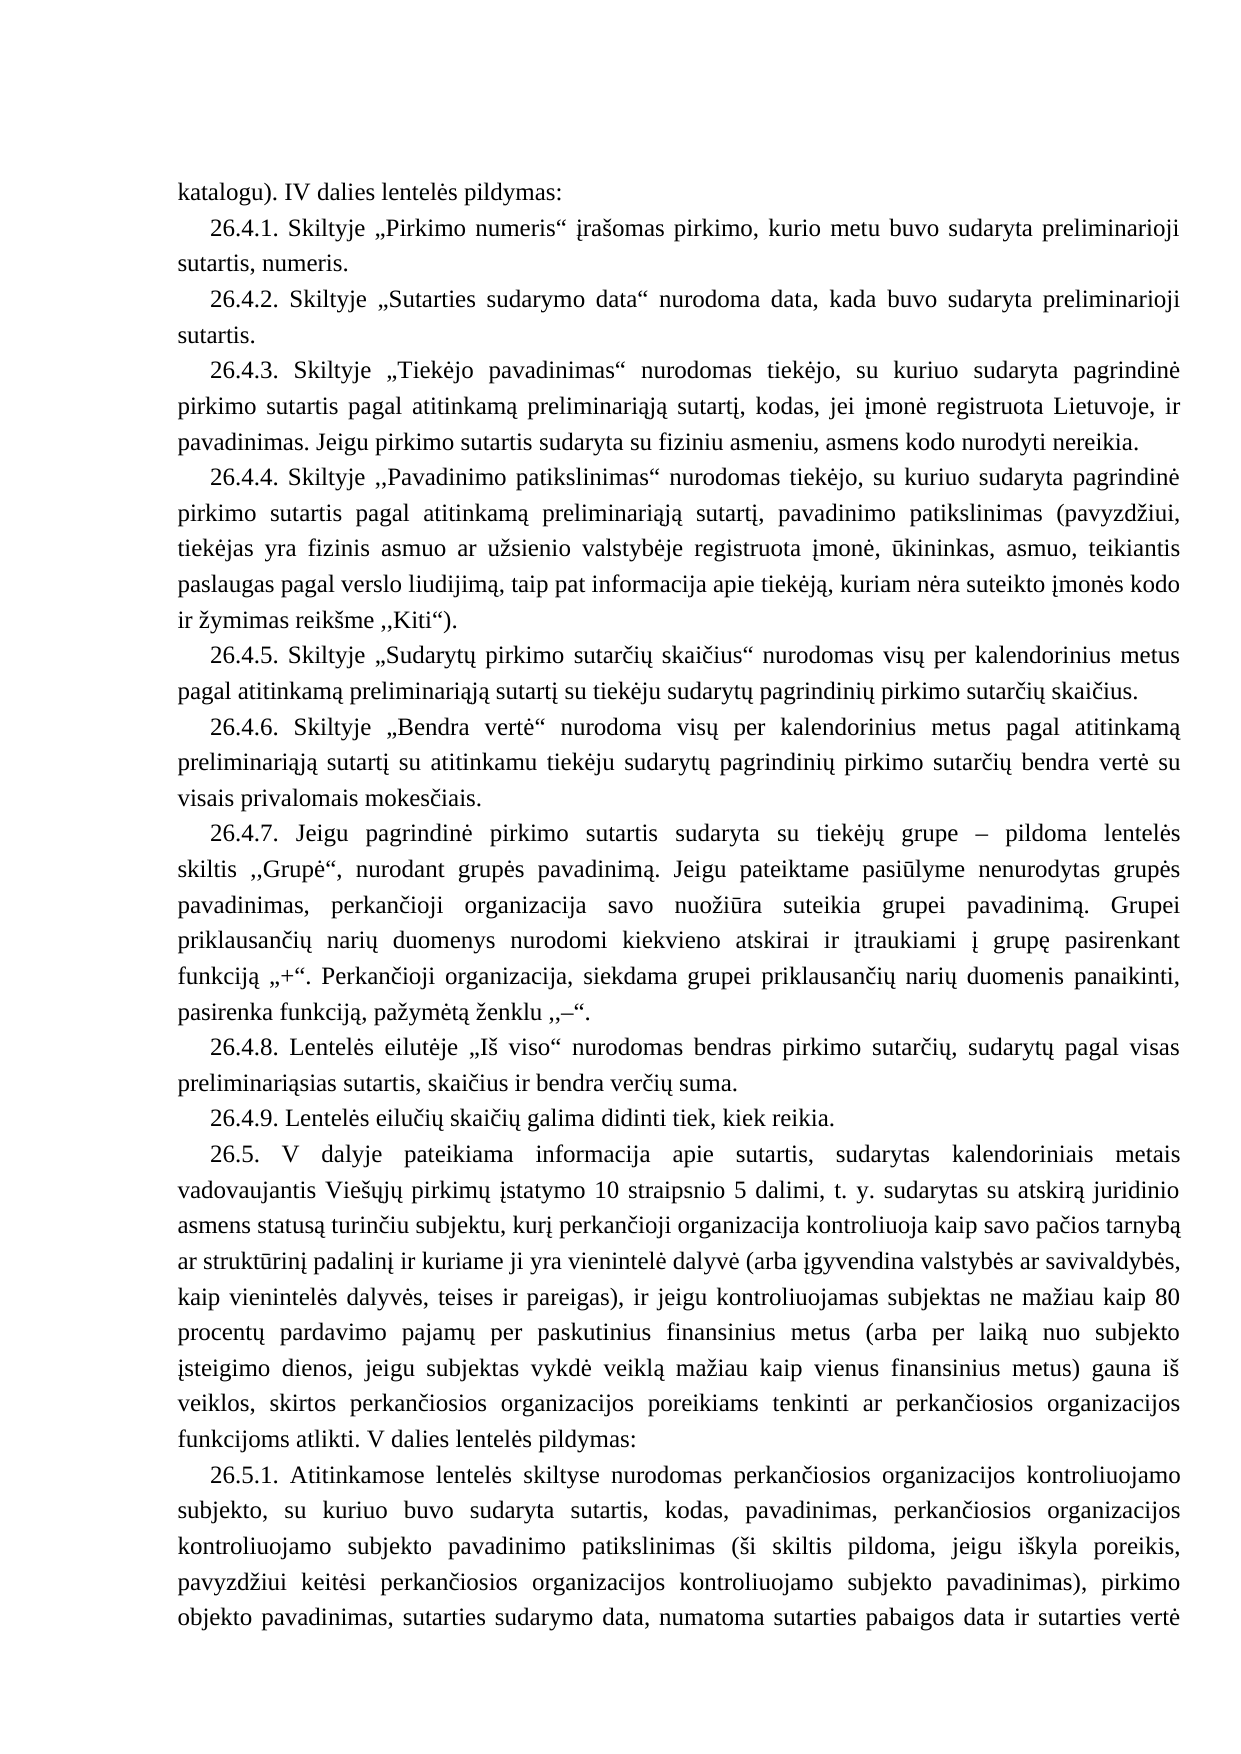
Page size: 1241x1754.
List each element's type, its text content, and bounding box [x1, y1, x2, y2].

text 26.4.1. Skiltyje „Pirkimo numeris“ įrašomas pirkimo, kurio metu buvo sudaryta preliminarioji sutartis, numeris. [177, 213, 1181, 277]
text 26.4.7. Jeigu pagrindinė pirkimo sutartis sudaryta su tiekėjų grupe – pildoma lentelės skiltis ,,Grupė“, nurodant grupės pavadinimą. Jeigu pateiktame pasiūlyme nenurodytas grupės pavadinimas, perkančioji organizacija savo nuožiūra suteikia grupei pavadinimą. Grupei priklausančių narių duomenys nurodomi kiekvieno atskirai ir įtraukiami į grupę pasirenkant funkciją „+“. Perkančioji organizacija, siekdama grupei priklausančių narių duomenis panaikinti, pasirenka funkciją, pažymėtą ženklu ,,–“. [177, 818, 1181, 1025]
text katalogu). IV dalies lentelės pildymas: [177, 177, 1181, 206]
text 26.4.6. Skiltyje „Bendra vertė“ nurodoma visų per kalendorinius metus pagal atitinkamą preliminariąją sutartį su atitinkamu tiekėju sudarytų pagrindinių pirkimo sutarčių bendra vertė su visais privalomais mokesčiais. [177, 712, 1181, 812]
text 26.4.9. Lentelės eilučių skaičių galima didinti tiek, kiek reikia. [177, 1103, 1181, 1132]
text 26.5. V dalyje pateikiama informacija apie sutartis, sudarytas kalendoriniais metais vadovaujantis Viešųjų pirkimų įstatymo 10 straipsnio 5 dalimi, t. y. sudarytas su atskirą juridinio asmens statusą turinčiu subjektu, kurį perkančioji organizacija kontroliuoja kaip savo pačios tarnybą ar struktūrinį padalinį ir kuriame ji yra vienintelė dalyvė (arba įgyvendina valstybės ar savivaldybės, kaip vienintelės dalyvės, teises ir pareigas), ir jeigu kontroliuojamas subjektas ne mažiau kaip 80 procentų pardavimo pajamų per paskutinius finansinius metus (arba per laiką nuo subjekto įsteigimo dienos, jeigu subjektas vykdė veiklą mažiau kaip vienus finansinius metus) gauna iš veiklos, skirtos perkančiosios organizacijos poreikiams tenkinti ar perkančiosios organizacijos funkcijoms atlikti. V dalies lentelės pildymas: [177, 1139, 1181, 1453]
text 26.4.5. Skiltyje „Sudarytų pirkimo sutarčių skaičius“ nurodomas visų per kalendorinius metus pagal atitinkamą preliminariąją sutartį su tiekėju sudarytų pagrindinių pirkimo sutarčių skaičius. [177, 640, 1181, 705]
text 26.4.2. Skiltyje „Sutarties sudarymo data“ nurodoma data, kada buvo sudaryta preliminarioji sutartis. [177, 284, 1181, 348]
text 26.4.3. Skiltyje „Tiekėjo pavadinimas“ nurodomas tiekėjo, su kuriuo sudaryta pagrindinė pirkimo sutartis pagal atitinkamą preliminariąją sutartį, kodas, jei įmonė registruota Lietuvoje, ir pavadinimas. Jeigu pirkimo sutartis sudaryta su fiziniu asmeniu, asmens kodo nurodyti nereikia. [177, 355, 1181, 455]
text 26.5.1. Atitinkamose lentelės skiltyse nurodomas perkančiosios organizacijos kontroliuojamo subjekto, su kuriuo buvo sudaryta sutartis, kodas, pavadinimas, perkančiosios organizacijos kontroliuojamo subjekto pavadinimo patikslinimas (ši skiltis pildoma, jeigu iškyla poreikis, pavyzdžiui keitėsi perkančiosios organizacijos kontroliuojamo subjekto pavadinimas), pirkimo objekto pavadinimas, sutarties sudarymo data, numatoma sutarties pabaigos data ir sutarties vertė [177, 1460, 1181, 1631]
text 26.4.4. Skiltyje ,,Pavadinimo patikslinimas“ nurodomas tiekėjo, su kuriuo sudaryta pagrindinė pirkimo sutartis pagal atitinkamą preliminariąją sutartį, pavadinimo patikslinimas (pavyzdžiui, tiekėjas yra fizinis asmuo ar užsienio valstybėje registruota įmonė, ūkininkas, asmuo, teikiantis paslaugas pagal verslo liudijimą, taip pat informacija apie tiekėją, kuriam nėra suteikto įmonės kodo ir žymimas reikšme ,,Kiti“). [177, 462, 1181, 633]
text 26.4.8. Lentelės eilutėje „Iš viso“ nurodomas bendras pirkimo sutarčių, sudarytų pagal visas preliminariąsias sutartis, skaičius ir bendra verčių suma. [177, 1032, 1181, 1097]
